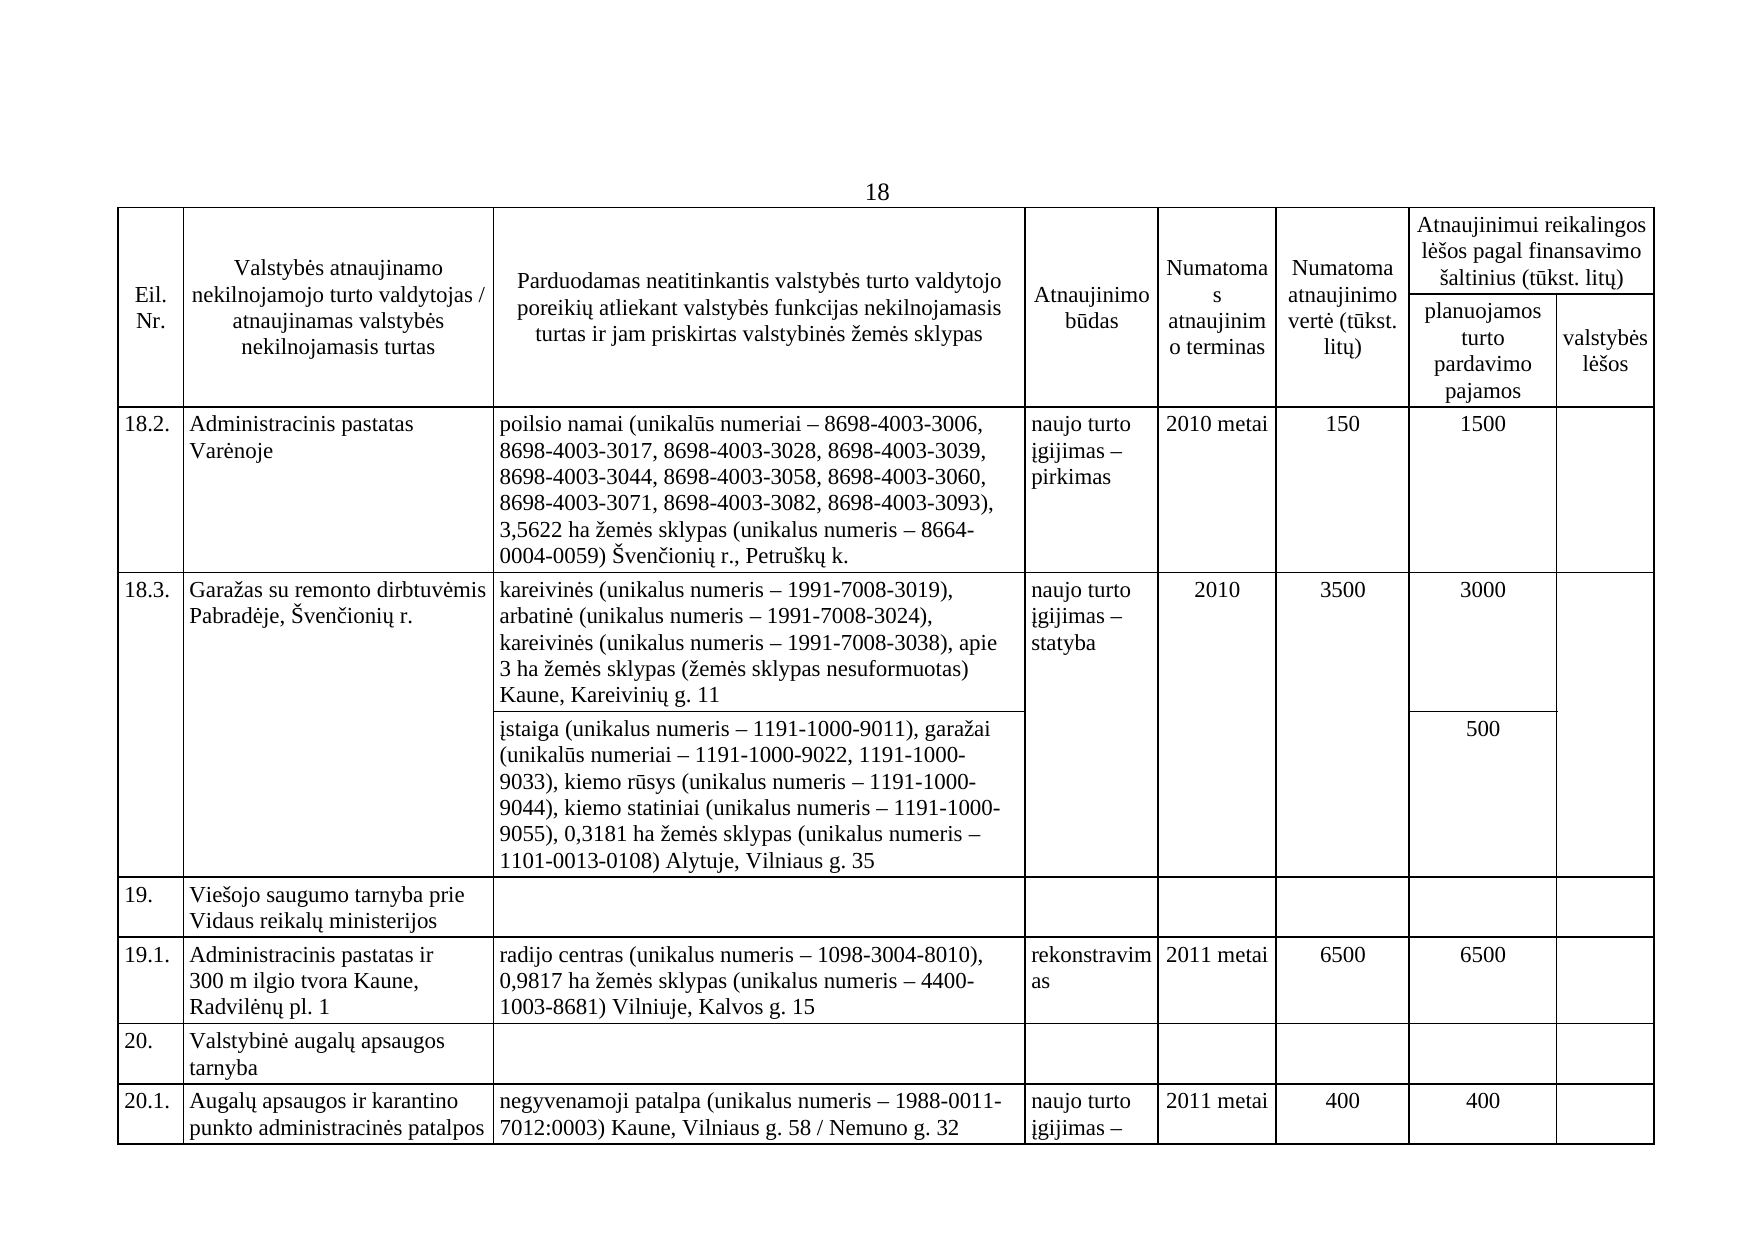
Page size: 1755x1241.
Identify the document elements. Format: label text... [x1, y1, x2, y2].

table_cell 19.1. [119, 938, 183, 1023]
table_cell [1557, 408, 1653, 571]
table_cell naujo turto įgijimas – pirkimas [1026, 408, 1157, 571]
table_cell [1159, 878, 1275, 936]
table_cell 2011 metai [1159, 938, 1275, 1023]
table_cell [1026, 878, 1157, 936]
table_header Eil. Nr. [119, 208, 183, 406]
table_cell 2010 metai [1159, 408, 1275, 571]
table_header Atnaujinimui reikalingos lėšos pagal finansavimo šaltinius (tūkst. litų) [1410, 208, 1653, 293]
table_cell 400 [1277, 1085, 1408, 1143]
table_cell 1500 [1410, 408, 1556, 571]
table_header Valstybės atnaujinamo nekilnojamojo turto valdytojas / atnaujinamas valstybės nekilnojamasis turtas [184, 208, 493, 406]
table_cell 18.3. [119, 573, 183, 876]
table_cell naujo turto įgijimas – statyba [1026, 573, 1157, 876]
table_cell Viešojo saugumo tarnyba prie Vidaus reikalų ministerijos [184, 878, 493, 936]
table_cell valstybės lėšos [1557, 295, 1653, 406]
table_cell Augalų apsaugos ir karantino punkto administracinės patalpos [184, 1085, 493, 1143]
table_cell 2011 metai [1159, 1085, 1275, 1143]
table_cell [1277, 878, 1408, 936]
table_cell [494, 878, 1024, 936]
table_cell Administracinis pastatas Varėnoje [184, 408, 493, 571]
table_cell [1277, 1024, 1408, 1083]
table_cell [1410, 878, 1556, 936]
table_cell planuojamos turto pardavimo pajamos [1410, 295, 1556, 406]
table_cell Valstybinė augalų apsaugos tarnyba [184, 1024, 493, 1083]
table_cell 400 [1410, 1085, 1556, 1143]
table_cell Administracinis pastatas ir 300 m ilgio tvora Kaune, Radvilėnų pl. 1 [184, 938, 493, 1023]
table_cell įstaiga (unikalus numeris – 1191-1000-9011), garažai (unikalūs numeriai – 1191-1000-9022, 1191-1000-9033), kiemo rūsys (unikalus numeris – 1191-1000-9044), kiemo statiniai (unikalus numeris – 1191-1000-9055), 0,3181 ha žemės sklypas (unikalus numeris – 1101-0013-0108) Alytuje, Vilniaus g. 35 [494, 712, 1024, 876]
table_cell 6500 [1410, 938, 1556, 1023]
table_cell [1557, 938, 1653, 1023]
table_cell [1557, 878, 1653, 936]
table_cell kareivinės (unikalus numeris – 1991-7008-3019), arbatinė (unikalus numeris – 1991-7008-3024), kareivinės (unikalus numeris – 1991-7008-3038), apie 3 ha žemės sklypas (žemės sklypas nesuformuotas) Kaune, Kareivinių g. 11 [494, 573, 1024, 711]
table_cell 20.1. [119, 1085, 183, 1143]
table_cell [494, 1024, 1024, 1083]
table_header Numatomas atnaujinimo terminas [1159, 208, 1275, 406]
table_cell negyvenamoji patalpa (unikalus numeris – 1988-0011-7012:0003) Kaune, Vilniaus g. 58 / Nemuno g. 32 [494, 1085, 1024, 1143]
table_cell [1557, 1024, 1653, 1083]
table_header Numatoma atnaujinimo vertė (tūkst. litų) [1277, 208, 1408, 406]
table_cell rekonstravimas [1026, 938, 1157, 1023]
table_cell 20. [119, 1024, 183, 1083]
table_cell naujo turto įgijimas – [1026, 1085, 1157, 1143]
table_cell 19. [119, 878, 183, 936]
table_cell 3500 [1277, 573, 1408, 876]
table_cell 150 [1277, 408, 1408, 571]
table_cell 3000 [1410, 573, 1556, 711]
table_cell [1026, 1024, 1157, 1083]
table_cell poilsio namai (unikalūs numeriai – 8698-4003-3006, 8698-4003-3017, 8698-4003-3028, 8698-4003-3039, 8698-4003-3044, 8698-4003-3058, 8698-4003-3060, 8698-4003-3071, 8698-4003-3082, 8698-4003-3093), 3,5622 ha žemės sklypas (unikalus numeris – 8664-0004-0059) Švenčionių r., Petruškų k. [494, 408, 1024, 571]
table_cell [1159, 1024, 1275, 1083]
table_cell 500 [1410, 712, 1556, 876]
table_cell 18.2. [119, 408, 183, 571]
table_cell Garažas su remonto dirbtuvėmis Pabradėje, Švenčionių r. [184, 573, 493, 876]
table_cell 2010 [1159, 573, 1275, 876]
table_cell [1557, 1085, 1653, 1143]
table_header Atnaujinimo būdas [1026, 208, 1157, 406]
table_cell [1410, 1024, 1556, 1083]
table_cell 6500 [1277, 938, 1408, 1023]
table_header Parduodamas neatitinkantis valstybės turto valdytojo poreikių atliekant valstybės funkcijas nekilnojamasis turtas ir jam priskirtas valstybinės žemės sklypas [494, 208, 1024, 406]
table_cell radijo centras (unikalus numeris – 1098-3004-8010), 0,9817 ha žemės sklypas (unikalus numeris – 4400-1003-8681) Vilniuje, Kalvos g. 15 [494, 938, 1024, 1023]
table_cell [1557, 573, 1653, 876]
